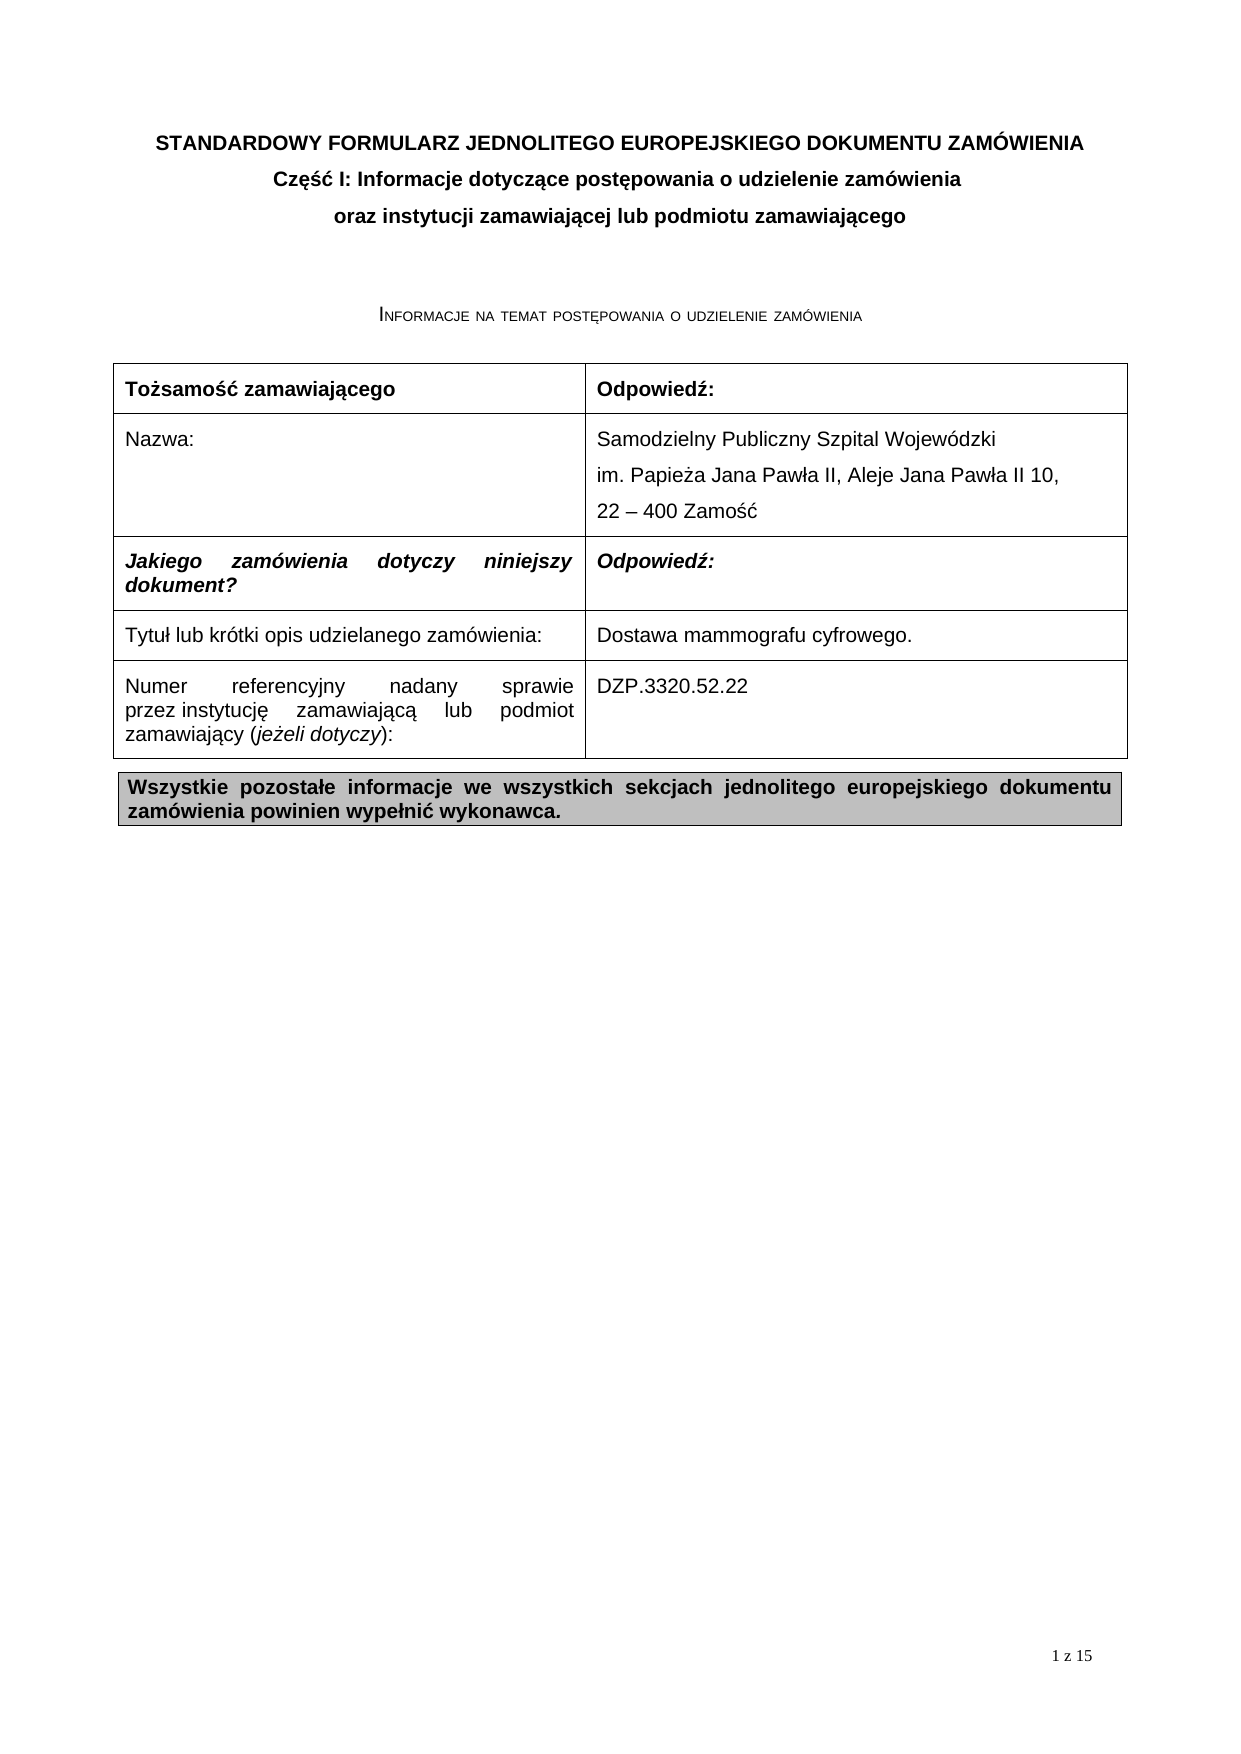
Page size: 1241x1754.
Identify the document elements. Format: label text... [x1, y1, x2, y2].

table_cell Jakiego zamówienia dotyczy niniejszy dokument? [114, 537, 585, 610]
table_cell Nazwa: [114, 414, 585, 536]
text Standardowy formularz jednolitego europejskiego dokumentu zamówienia [118, 131, 1122, 154]
text Wszystkie pozostałe informacje we wszystkich sekcjach jednolitego europejskiego dokumentu zamówienia powinien wypełnić wykonawca. [119, 773, 1121, 825]
title Informacje na temat postępowania o udzielenie zamówienia [118, 301, 1122, 325]
table_cell Numer referencyjny nadany sprawie przez instytucję zamawiającą lub podmiot zamawiający (jeżeli dotyczy): [114, 661, 585, 758]
text oraz instytucji zamawiającej lub podmiotu zamawiającego [118, 203, 1122, 227]
text Część I: Informacje dotyczące postępowania o udzielenie zamówienia [118, 167, 1122, 191]
table_header Odpowiedź: [586, 364, 1127, 413]
table_header Tożsamość zamawiającego [114, 364, 585, 413]
table_cell Odpowiedź: [586, 537, 1127, 610]
table_cell Samodzielny Publiczny Szpital Wojewódzki im. Papieża Jana Pawła II, Aleje Jana Pawła II 10, 22 – 400 Zamość [586, 414, 1127, 536]
table_cell Dostawa mammografu cyfrowego. [586, 611, 1127, 660]
table_cell DZP.3320.52.22 [586, 661, 1127, 758]
table_cell Tytuł lub krótki opis udzielanego zamówienia: [114, 611, 585, 660]
